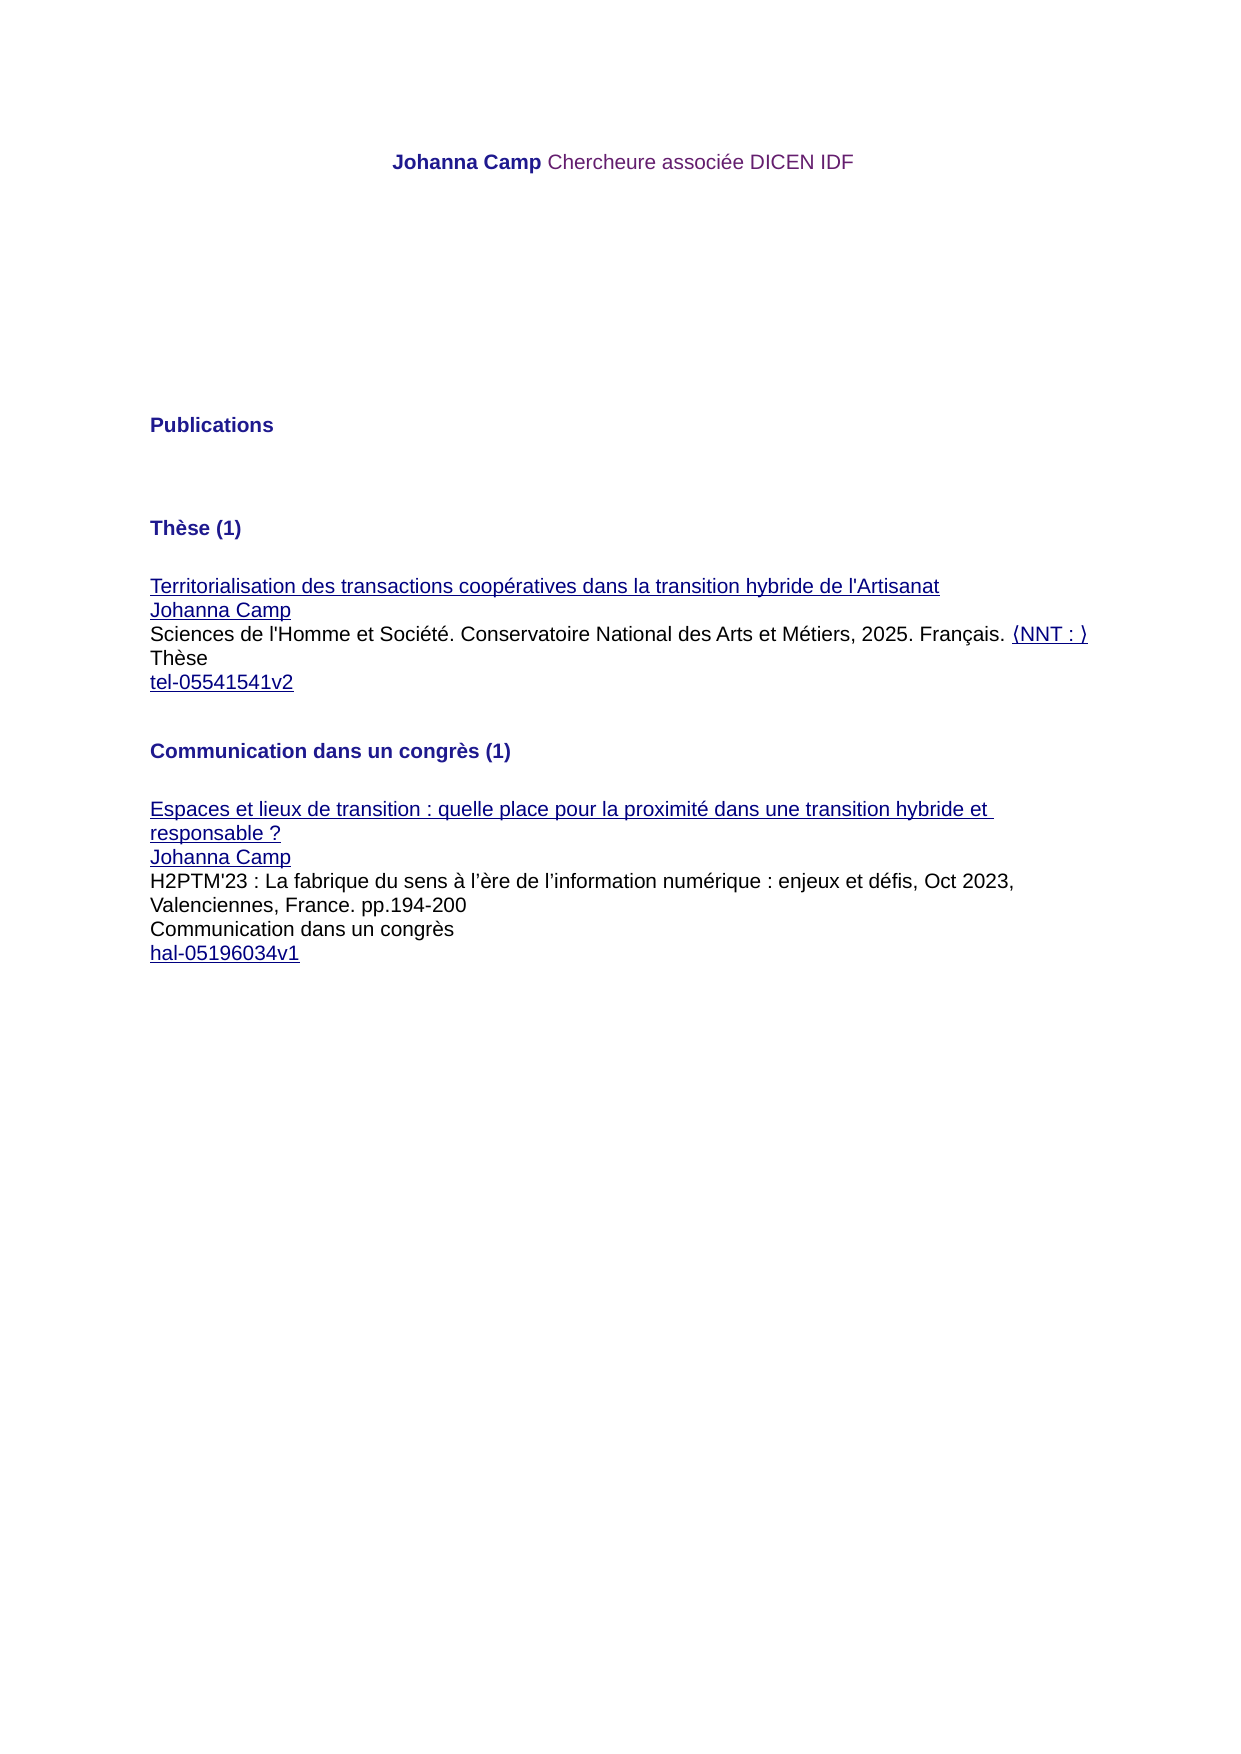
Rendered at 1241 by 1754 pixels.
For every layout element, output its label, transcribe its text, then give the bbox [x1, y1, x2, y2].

subtitle Communication dans un congrès (1) [150, 738, 1090, 762]
subtitle Johanna Camp Chercheure associée DICEN IDF [150, 150, 1090, 174]
table_header Territorialisation des transactions coopératives dans la transition hybride de l'Artisanat Johanna Camp Sciences de l'Homme et Société. Conservatoire National des Arts et Métiers, 2025. Français. ⟨NNT : ⟩ Thèse tel-05541541v2 [150, 574, 1090, 694]
table_header Espaces et lieux de transition : quelle place pour la proximité dans une transition hybride et responsable ? Johanna Camp H2PTM'23 : La fabrique du sens à l’ère de l’information numérique : enjeux et défis, Oct 2023, Valenciennes, France. pp.194-200 Communication dans un congrès hal-05196034v1 [150, 797, 1090, 964]
subtitle Thèse (1) [150, 516, 1090, 539]
subtitle Publications [150, 412, 1090, 436]
